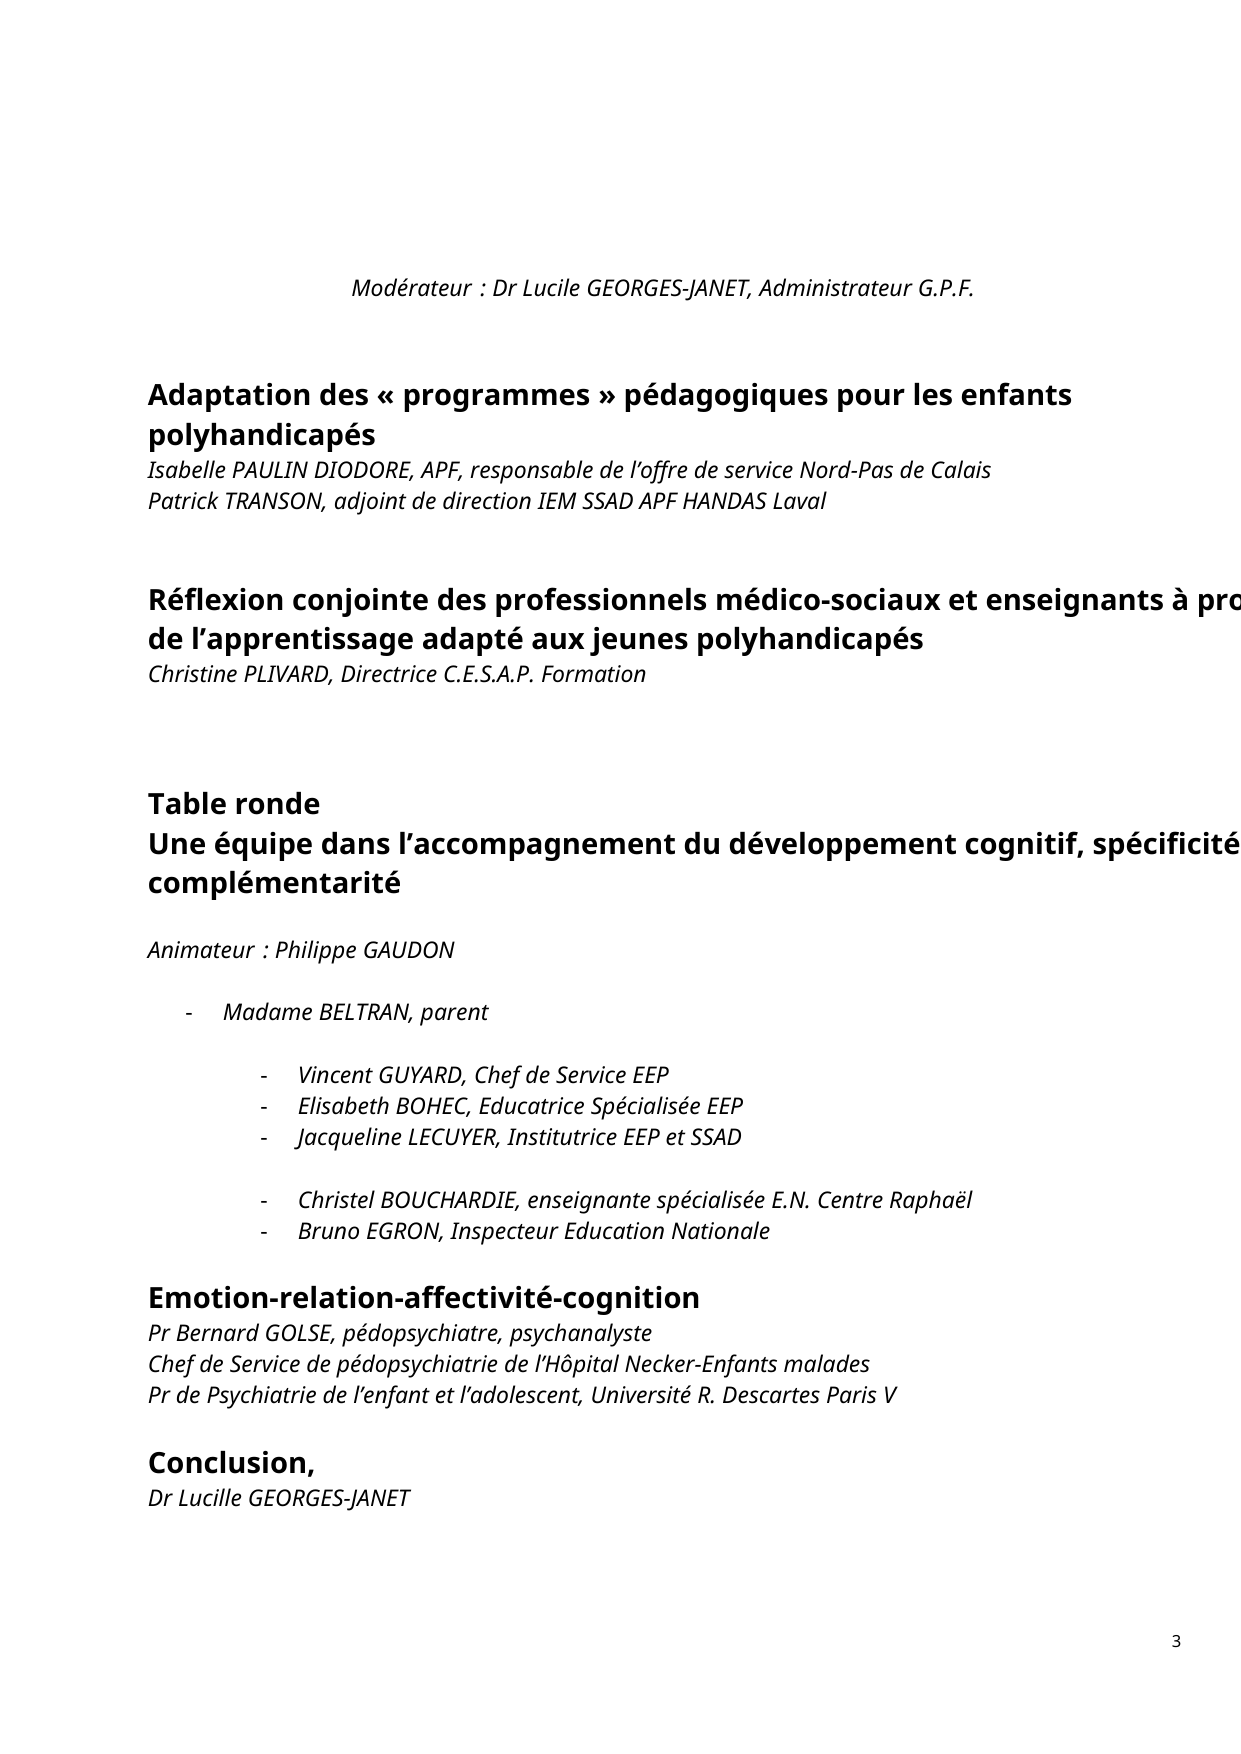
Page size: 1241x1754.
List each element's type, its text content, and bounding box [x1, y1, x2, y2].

text Isabelle PAULIN DIODORE, APF, responsable de l’offre de service Nord-Pas de Calais [148, 454, 1240, 485]
text Conclusion, [148, 1442, 1181, 1482]
text Modérateur : Dr Lucile GEORGES-JANET, Administrateur G.P.F. [148, 272, 1181, 303]
list Christel BOUCHARDIE, enseignante spécialisée E.N. Centre Raphaël [260, 1183, 1181, 1215]
text Chef de Service de pédopsychiatrie de l’Hôpital Necker-Enfants malades [148, 1348, 1181, 1379]
list Elisabeth BOHEC, Educatrice Spécialisée EEP [260, 1090, 1181, 1121]
text Table ronde [148, 783, 1240, 823]
list Vincent GUYARD, Chef de Service EEP [260, 1058, 1181, 1090]
list Madame BELTRAN, parent [185, 996, 1240, 1027]
text Réflexion conjointe des professionnels médico-sociaux et enseignants à propos de l’apprentissage adapté aux jeunes polyhandicapés [148, 579, 1240, 658]
list Jacqueline LECUYER, Institutrice EEP et SSAD [260, 1121, 1181, 1152]
text Animateur : Philippe GAUDON [148, 933, 1181, 965]
text Dr Lucille GEORGES-JANET [148, 1482, 1181, 1513]
text Emotion-relation-affectivité-cognition [148, 1277, 1181, 1317]
text Adaptation des « programmes » pédagogiques pour les enfants polyhandicapés [148, 374, 1181, 454]
text Pr de Psychiatrie de l’enfant et l’adolescent, Université R. Descartes Paris V [148, 1379, 1181, 1411]
text Christine PLIVARD, Directrice C.E.S.A.P. Formation [148, 658, 1240, 689]
list Bruno EGRON, Inspecteur Education Nationale [260, 1215, 1181, 1246]
text Pr Bernard GOLSE, pédopsychiatre, psychanalyste [148, 1317, 1181, 1348]
text Patrick TRANSON, adjoint de direction IEM SSAD APF HANDAS Laval [148, 485, 1240, 516]
text Une équipe dans l’accompagnement du développement cognitif, spécificité et complémentarité [148, 823, 1240, 902]
